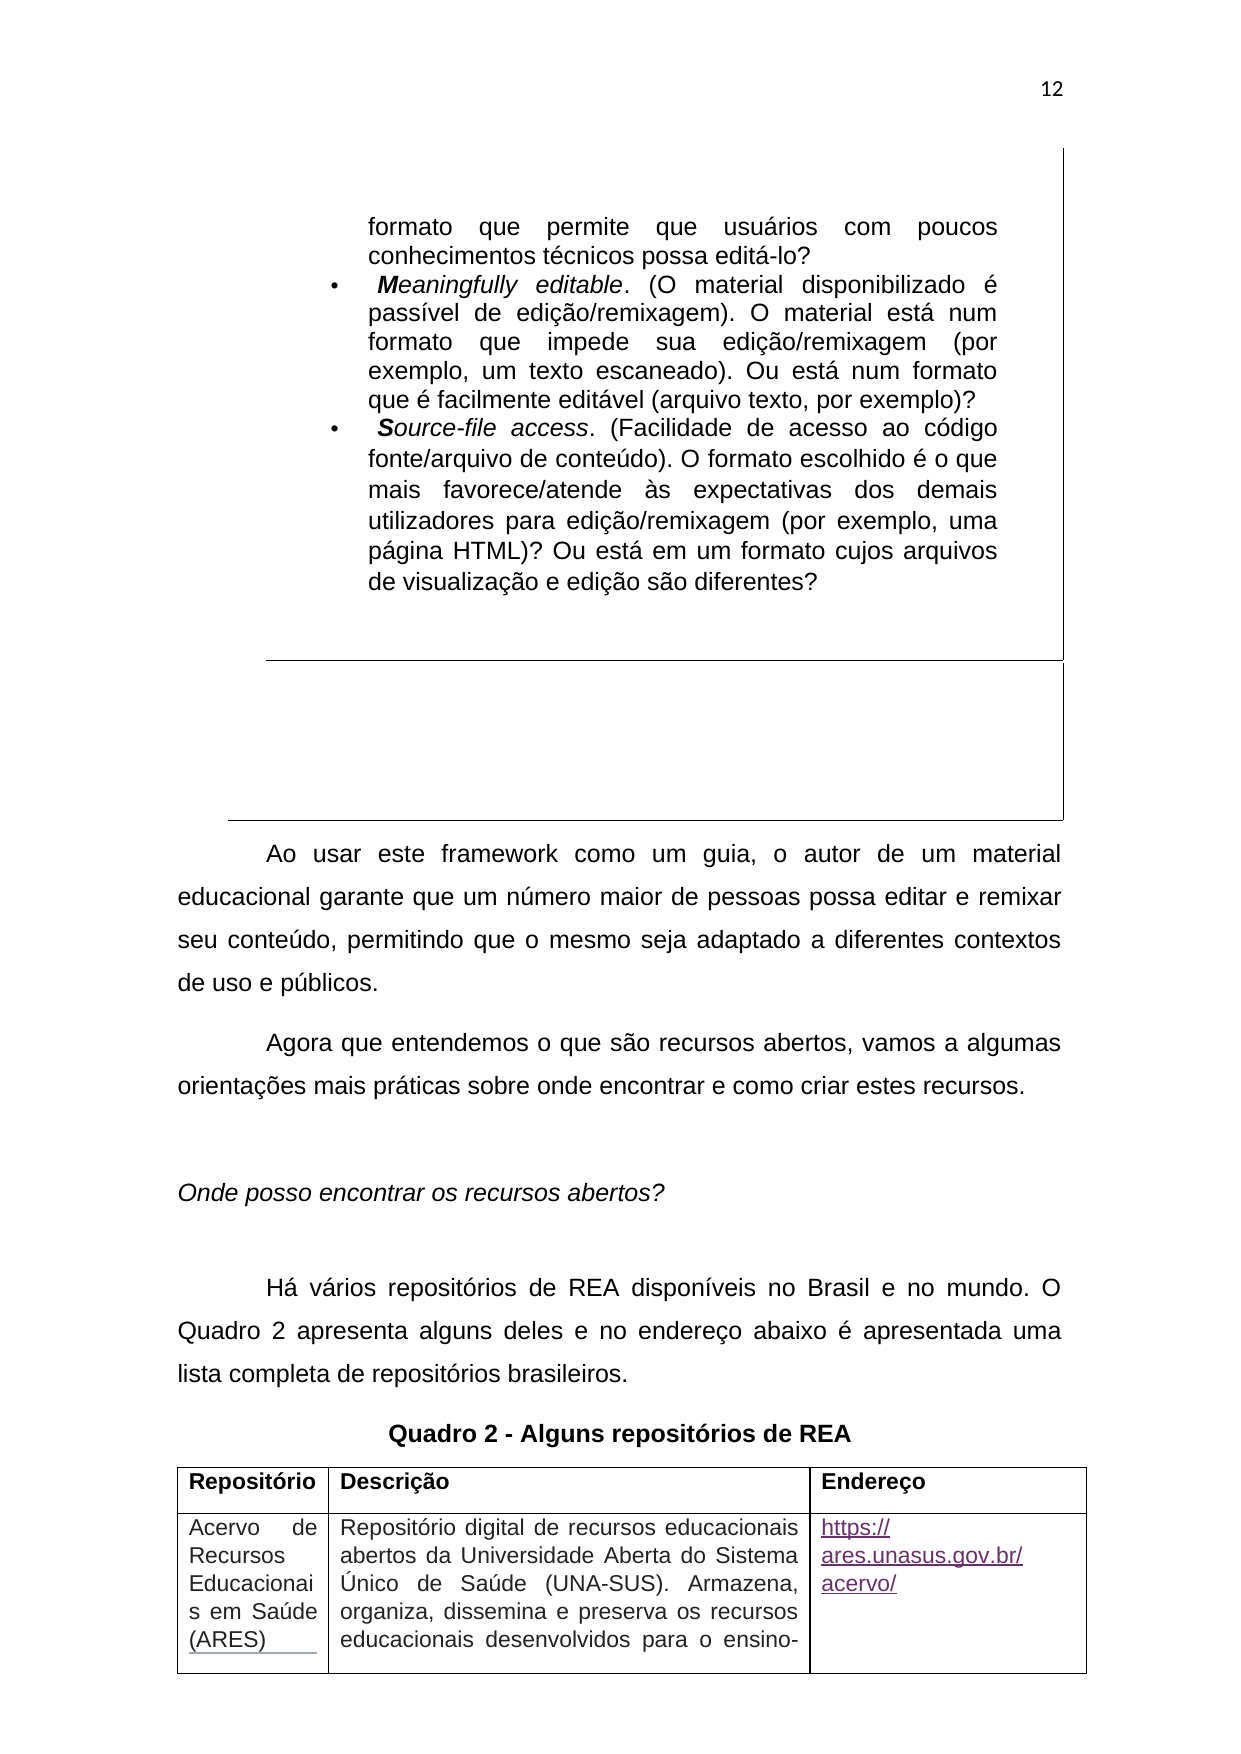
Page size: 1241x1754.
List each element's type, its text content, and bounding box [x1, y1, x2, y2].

list formato que permite que usuários com poucos conhecimentos técnicos possa editá-lo? [266, 148, 1063, 270]
list Meaningfully editable. (O material disponibilizado é passível de edição/remixagem). O material está num formato que impede sua edição/remixagem (por exemplo, um texto escaneado). Ou está num formato que é facilmente editável (arquivo texto, por exemplo)? [266, 270, 1063, 413]
table_header Descrição [329, 1468, 809, 1512]
table_cell https://ares.unasus.gov.br/acervo/ [811, 1514, 1086, 1672]
text Ao usar este framework como um guia, o autor de um material educacional garante que um número maior de pessoas possa editar e remixar seu conteúdo, permitindo que o mesmo seja adaptado a diferentes contextos de uso e públicos. [177, 839, 1063, 997]
text Onde posso encontrar os recursos abertos? [177, 1178, 1063, 1207]
list Source-file access. (Facilidade de acesso ao código fonte/arquivo de conteúdo). O formato escolhido é o que mais favorece/atende às expectativas dos demais utilizadores para edição/remixagem (por exemplo, uma página HTML)? Ou está em um formato cujos arquivos de visualização e edição são diferentes? [266, 413, 1063, 660]
table_cell Acervo de Recursos Educacionais em Saúde (ARES) [178, 1514, 328, 1672]
table_cell Repositório digital de recursos educacionais abertos da Universidade Aberta do Sistema Único de Saúde (UNA-SUS). Armazena, organiza, dissemina e preserva os recursos educacionais desenvolvidos para o ensino- [329, 1514, 809, 1672]
text Há vários repositórios de REA disponíveis no Brasil e no mundo. O Quadro 2 apresenta alguns deles e no endereço abaixo é apresentada uma lista completa de repositórios brasileiros. [177, 1273, 1063, 1388]
text Agora que entendemos o que são recursos abertos, vamos a algumas orientações mais práticas sobre onde encontrar e como criar estes recursos. [177, 1028, 1063, 1100]
table_header Repositório [178, 1468, 328, 1512]
text Quadro 2 - Alguns repositórios de REA [177, 1419, 1063, 1448]
table_header Endereço [811, 1468, 1086, 1512]
